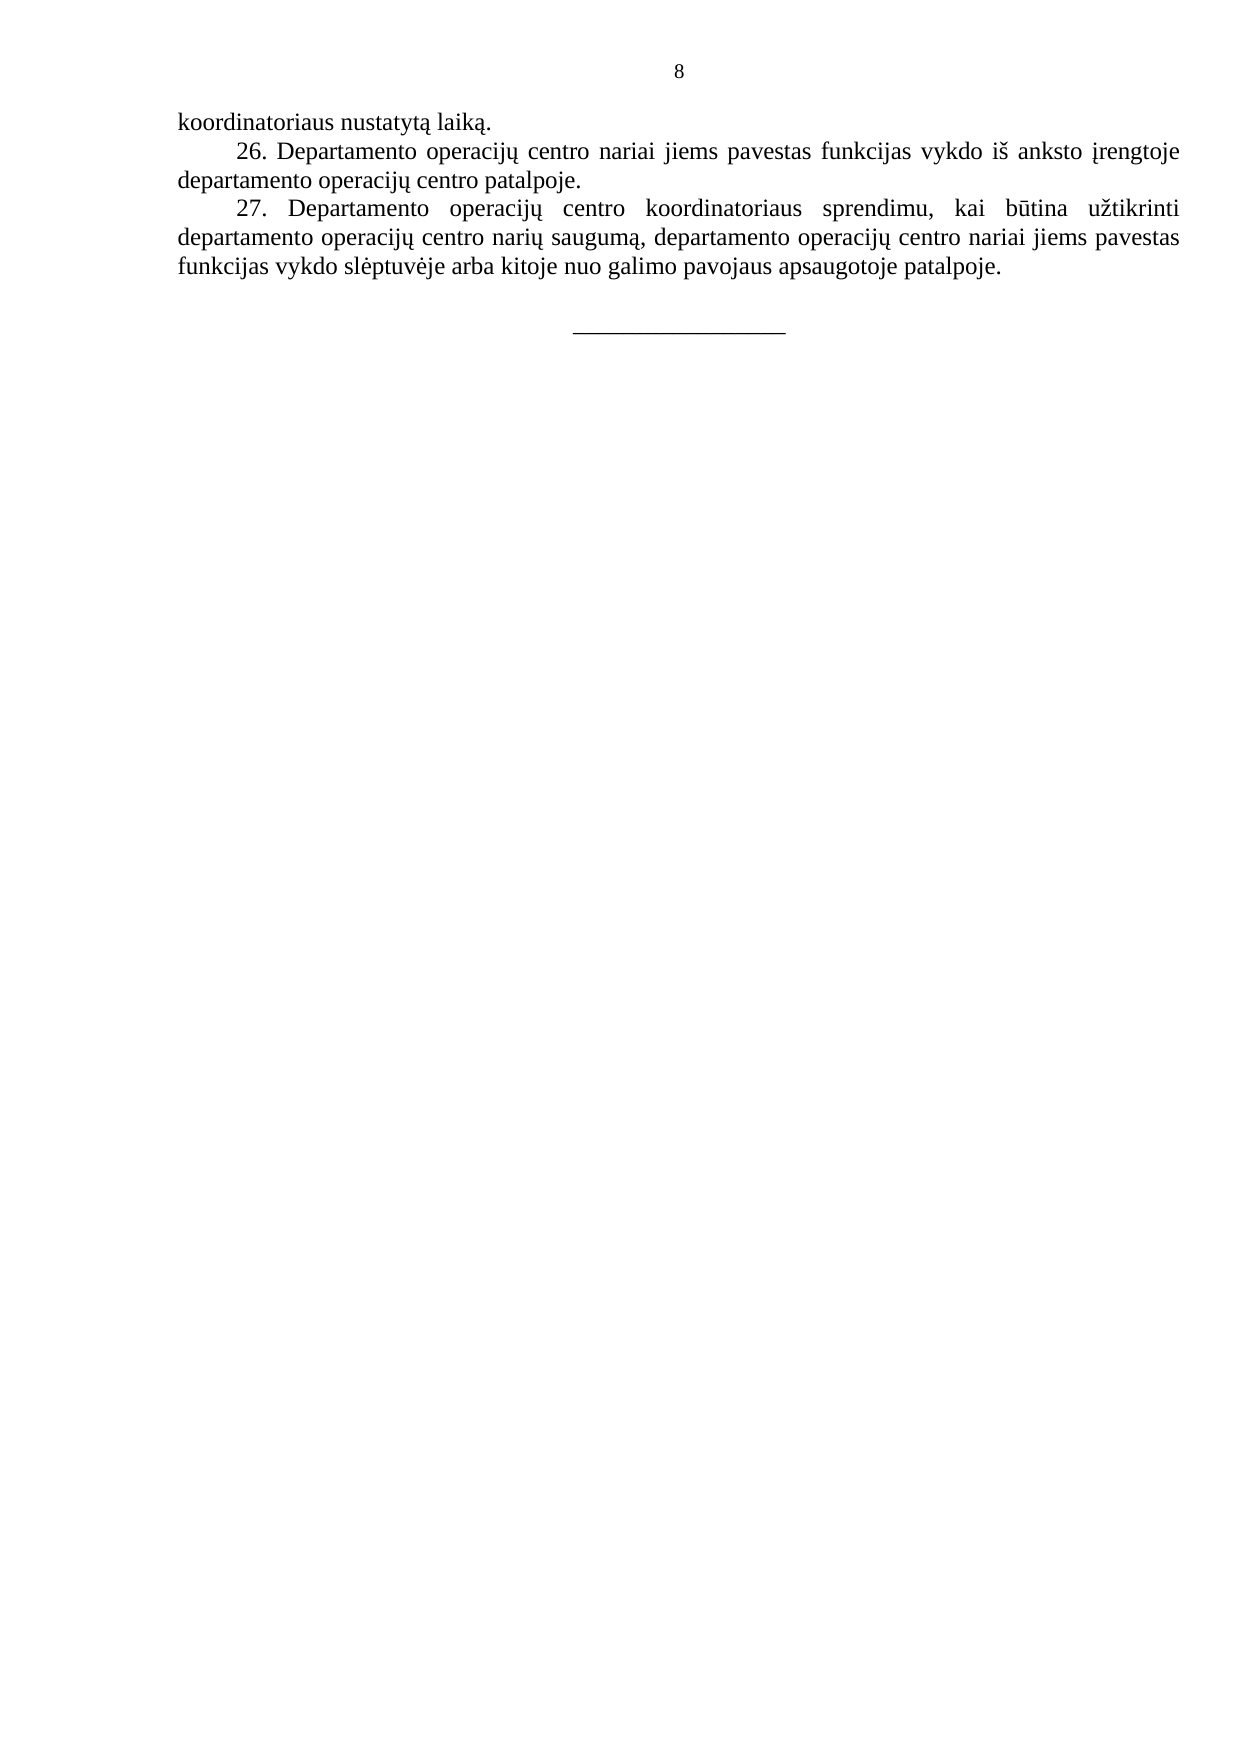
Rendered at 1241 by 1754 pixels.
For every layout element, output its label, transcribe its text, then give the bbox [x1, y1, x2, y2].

text koordinatoriaus nustatytą laiką. [177, 107, 1181, 136]
text _________________ [177, 308, 1181, 337]
text 26. Departamento operacijų centro nariai jiems pavestas funkcijas vykdo iš anksto įrengtoje departamento operacijų centro patalpoje. [177, 136, 1181, 193]
text 27. Departamento operacijų centro koordinatoriaus sprendimu, kai būtina užtikrinti departamento operacijų centro narių saugumą, departamento operacijų centro nariai jiems pavestas funkcijas vykdo slėptuvėje arba kitoje nuo galimo pavojaus apsaugotoje patalpoje. [177, 193, 1181, 280]
